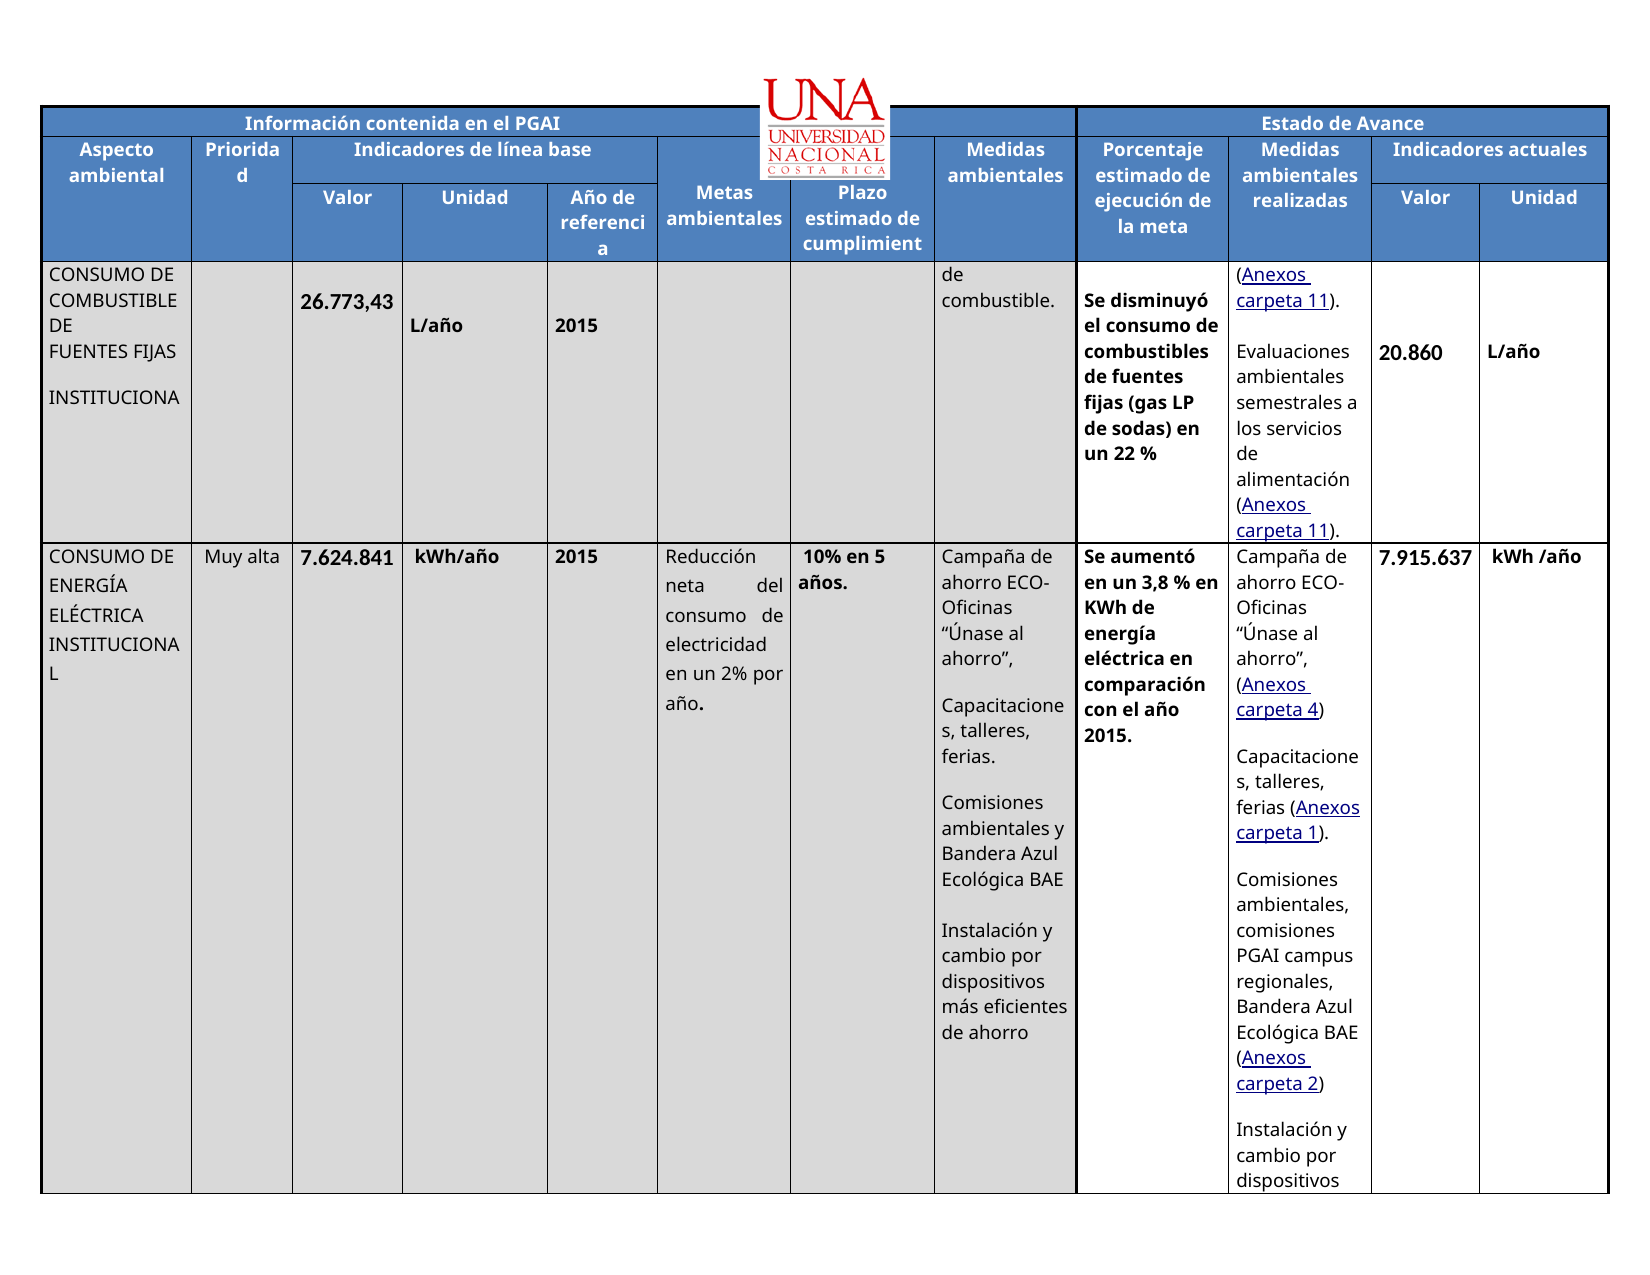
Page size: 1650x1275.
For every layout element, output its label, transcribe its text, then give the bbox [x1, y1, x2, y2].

table_cell L/año [403, 262, 547, 542]
table_cell Plazo estimado de cumplimiento [791, 137, 934, 261]
table_cell 15% en 5 años [791, 262, 934, 542]
table_cell Prioridad [192, 137, 292, 261]
table_cell 20.860 [1372, 262, 1479, 542]
table_cell Unidad [1480, 184, 1607, 261]
table_cell 2015 [548, 262, 657, 542]
table_header Información contenida en el PGAI [43, 108, 759, 136]
table_cell 7.624.841 [293, 544, 402, 1193]
table_cell (Anexos carpeta 11). Evaluaciones ambientales semestrales a los servicios de alimentación (Anexos carpeta 11). [1229, 262, 1371, 542]
table_cell Valor [1372, 184, 1479, 261]
table_cell [658, 262, 790, 542]
table_cell Campaña de ahorro ECO-Oficinas “Únase al ahorro”, (Anexos carpeta 4) Capacitaciones, talleres, ferias (Anexos carpeta 1). Comisiones ambientales, comisiones PGAI campus regionales, Bandera Azul Ecológica BAE (Anexos carpeta 2) Instalación y cambio por dispositivos [1229, 544, 1371, 1193]
table_cell Indicadores actuales [1372, 137, 1607, 183]
table_cell 7.915.637 [1372, 544, 1479, 1193]
table_cell Se disminuyó el consumo de combustibles de fuentes fijas (gas LP de sodas) en un 22 % [1078, 262, 1228, 542]
table_cell Medidas ambientales realizadas [1229, 137, 1371, 261]
table_cell Reducción neta del consumo de electricidad en un 2% por año. [658, 544, 790, 1193]
table_cell Muy alta [192, 544, 292, 1193]
table_cell Porcentaje estimado de ejecución de la meta [1078, 137, 1228, 261]
table_cell CONSUMO DE COMBUSTIBLE DE FUENTES FIJAS INSTITUCIONA [43, 262, 191, 542]
table_cell CONSUMO DE ENERGÍA ELÉCTRICA INSTITUCIONAL [43, 544, 191, 1193]
table_cell de combustible. [935, 262, 1075, 542]
table_cell Unidad [403, 184, 547, 261]
table_cell 26.773,43 [293, 262, 402, 542]
table_cell L/año [1480, 262, 1607, 542]
table_cell Indicadores de línea base [293, 137, 657, 183]
table_cell Aspecto ambiental [43, 137, 191, 261]
table_cell [192, 262, 292, 542]
table_cell Medidas ambientales [935, 137, 1075, 261]
table_cell Se aumentó en un 3,8 % en KWh de energía eléctrica en comparación con el año 2015. [1078, 544, 1228, 1193]
table_cell Metas ambientales [658, 137, 790, 261]
table_header Estado de Avance [1078, 108, 1607, 136]
table_cell Valor [293, 184, 402, 261]
table_header [891, 108, 1075, 136]
table_cell kWh/año [403, 544, 547, 1193]
table_cell Campaña de ahorro ECO-Oficinas “Únase al ahorro”, Capacitaciones, talleres, ferias. Comisiones ambientales y Bandera Azul Ecológica BAE Instalación y cambio por dispositivos más eficientes de ahorro [935, 544, 1075, 1193]
table_cell 2015 [548, 544, 657, 1193]
table_cell kWh /año [1480, 544, 1607, 1193]
table_cell Año de referencia [548, 184, 657, 261]
table_cell 10% en 5 años. [791, 544, 934, 1193]
